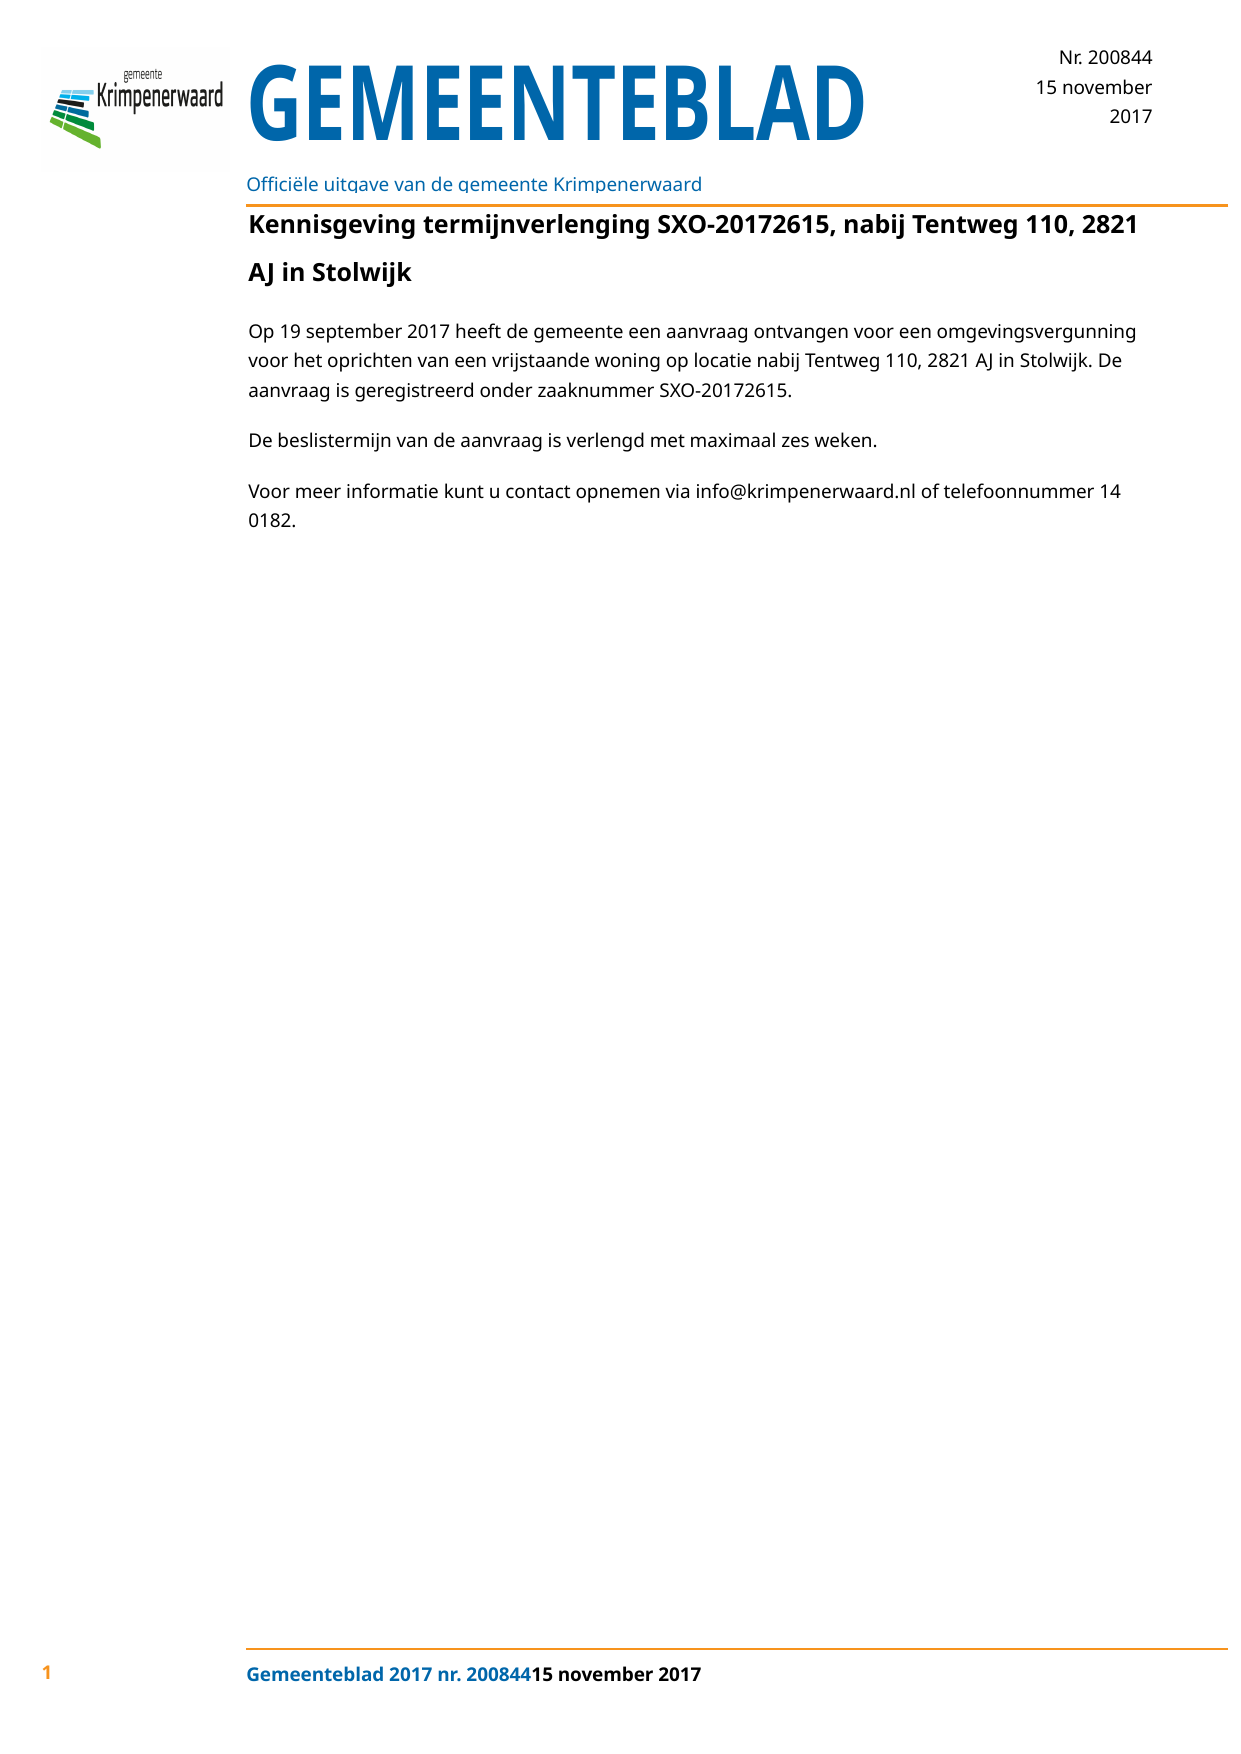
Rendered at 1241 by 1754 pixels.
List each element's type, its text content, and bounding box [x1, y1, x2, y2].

text Op 19 september 2017 heeft de gemeente een aanvraag ontvangen voor een omgevingsvergunning voor het oprichten van een vrijstaande woning op locatie nabij Tentweg 110, 2821 AJ in Stolwijk. De aanvraag is geregistreerd onder zaaknummer SXO-20172615. [248, 318, 1152, 403]
text Kennisgeving termijnverlenging SXO-20172615, nabij Tentweg 110, 2821 AJ in Stolwijk [248, 207, 1152, 288]
text De beslistermijn van de aanvraag is verlengd met maximaal zes weken. [248, 427, 1152, 453]
text Voor meer informatie kunt u contact opnemen via info@krimpenerwaard.nl of telefoonnummer 14 0182. [248, 478, 1152, 533]
picture [41, 47, 231, 172]
